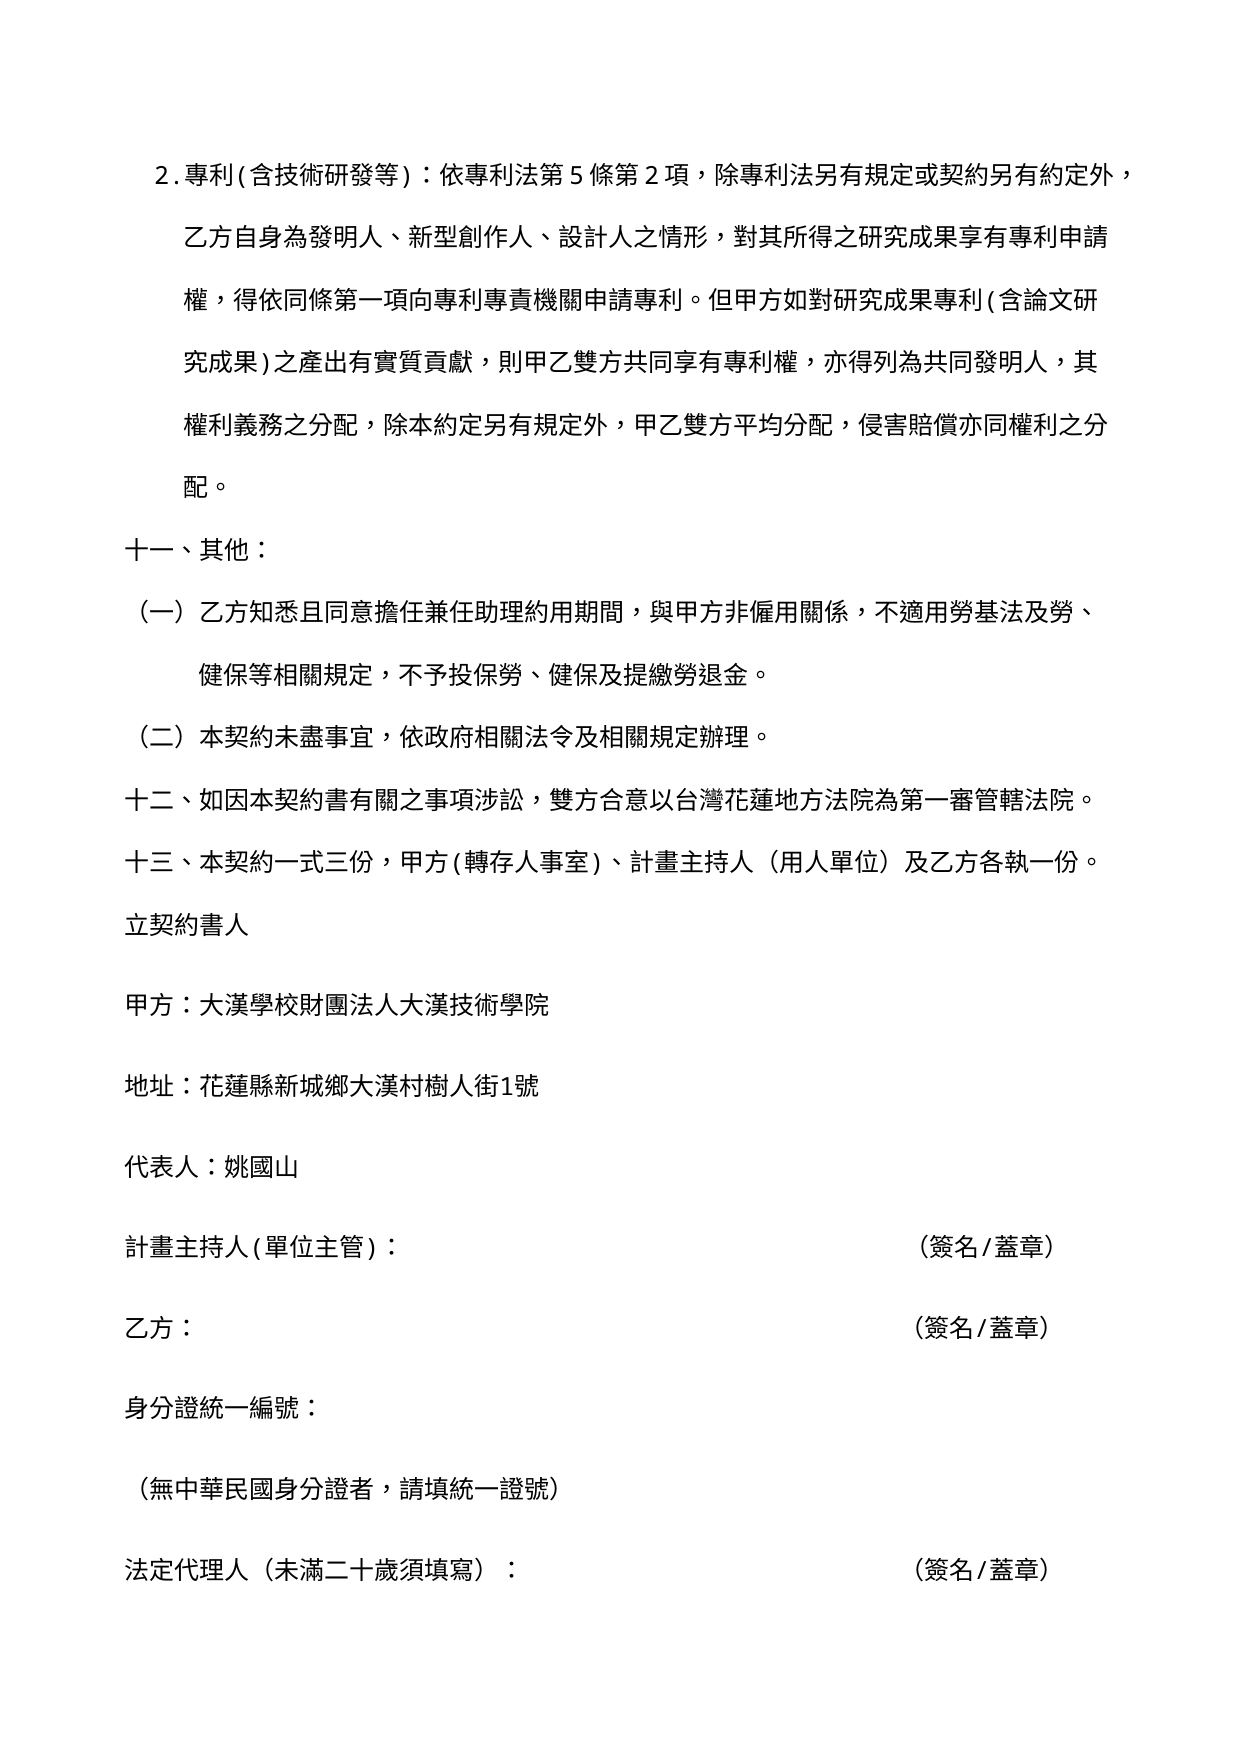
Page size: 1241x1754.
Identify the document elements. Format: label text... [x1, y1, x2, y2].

text 身分證統一編號： [124, 1365, 1116, 1428]
text 地址：花蓮縣新城鄉大漢村樹人街1號 [124, 1043, 1116, 1105]
text 立契約書人 [124, 882, 1116, 944]
text 乙方： （簽名/蓋章） [124, 1285, 1116, 1347]
text 甲方：大漢學校財團法人大漢技術學院 [124, 962, 1116, 1025]
text （一）乙方知悉且同意擔任兼任助理約用期間，與甲方非僱用關係，不適用勞基法及勞、健保等相關規定，不予投保勞、健保及提繳勞退金。 [124, 569, 1116, 694]
text 十二、如因本契約書有關之事項涉訟，雙方合意以台灣花蓮地方法院為第一審管轄法院。 [124, 757, 1116, 819]
text 十一、其他： [124, 507, 1116, 569]
text （無中華民國身分證者，請填統一證號） [124, 1446, 1116, 1508]
text 十三、本契約一式三份，甲方(轉存人事室)、計畫主持人（用人單位）及乙方各執一份。 [124, 819, 1116, 882]
text 法定代理人（未滿二十歲須填寫）： （簽名/蓋章） [124, 1527, 1116, 1589]
text 計畫主持人(單位主管)： （簽名/蓋章） [124, 1204, 1116, 1267]
text 代表人：姚國山 [124, 1123, 1116, 1186]
text 2.專利(含技術研發等)：依專利法第5條第2項，除專利法另有規定或契約另有約定外，乙方自身為發明人、新型創作人、設計人之情形，對其所得之研究成果享有專利申請權，得依同條第一項向專利專責機關申請專利。但甲方如對研究成果專利(含論文研究成果)之產出有實質貢獻，則甲乙雙方共同享有專利權，亦得列為共同發明人，其權利義務之分配，除本約定另有規定外，甲乙雙方平均分配，侵害賠償亦同權利之分配。 [154, 132, 1116, 507]
text （二）本契約未盡事宜，依政府相關法令及相關規定辦理。 [124, 694, 1116, 757]
